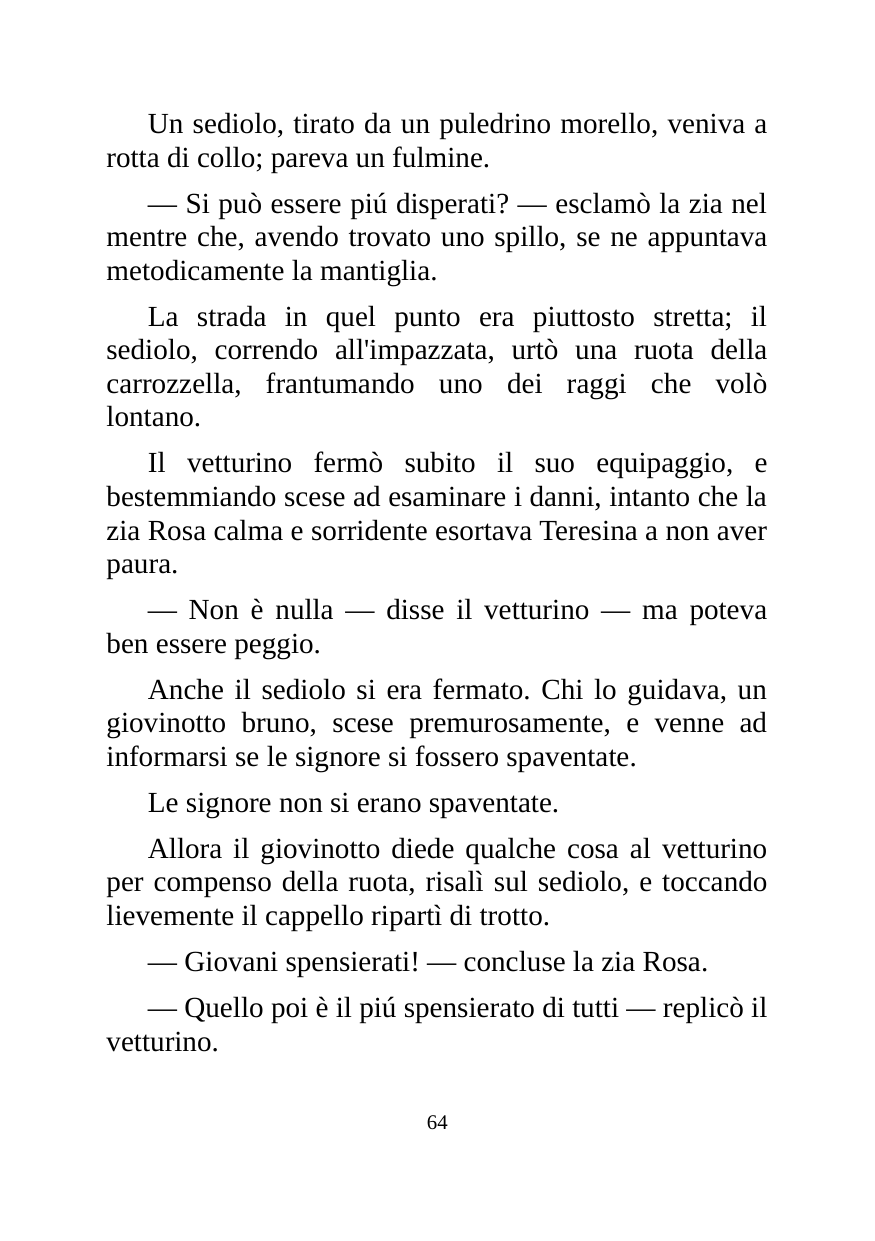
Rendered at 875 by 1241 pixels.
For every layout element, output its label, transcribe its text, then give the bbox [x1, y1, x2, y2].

text — Quello poi è il piú spensierato di tutti — replicò il vetturino. [106, 990, 768, 1057]
text Le signore non si erano spaventate. [106, 785, 768, 818]
text — Non è nulla — disse il vetturino — ma poteva ben essere peggio. [106, 592, 768, 659]
text — Si può essere piú disperati? — esclamò la zia nel mentre che, avendo trovato uno spillo, se ne appuntava metodicamente la mantiglia. [106, 186, 768, 286]
text — Giovani spensierati! — concluse la zia Rosa. [106, 944, 768, 978]
text La strada in quel punto era piuttosto stretta; il sediolo, correndo all'impazzata, urtò una ruota della carrozzella, frantumando uno dei raggi che volò lontano. [106, 299, 768, 433]
text Anche il sediolo si era fermato. Chi lo guidava, un giovinotto bruno, scese premurosamente, e venne ad informarsi se le signore si fossero spaventate. [106, 672, 768, 772]
text Allora il giovinotto diede qualche cosa al vetturino per compenso della ruota, risalì sul sediolo, e toccando lievemente il cappello ripartì di trotto. [106, 831, 768, 932]
text Il vetturino fermò subito il suo equipaggio, e bestemmiando scese ad esaminare i danni, intanto che la zia Rosa calma e sorridente esortava Teresina a non aver paura. [106, 446, 768, 580]
text Un sediolo, tirato da un puledrino morello, veniva a rotta di collo; pareva un fulmine. [106, 106, 768, 173]
